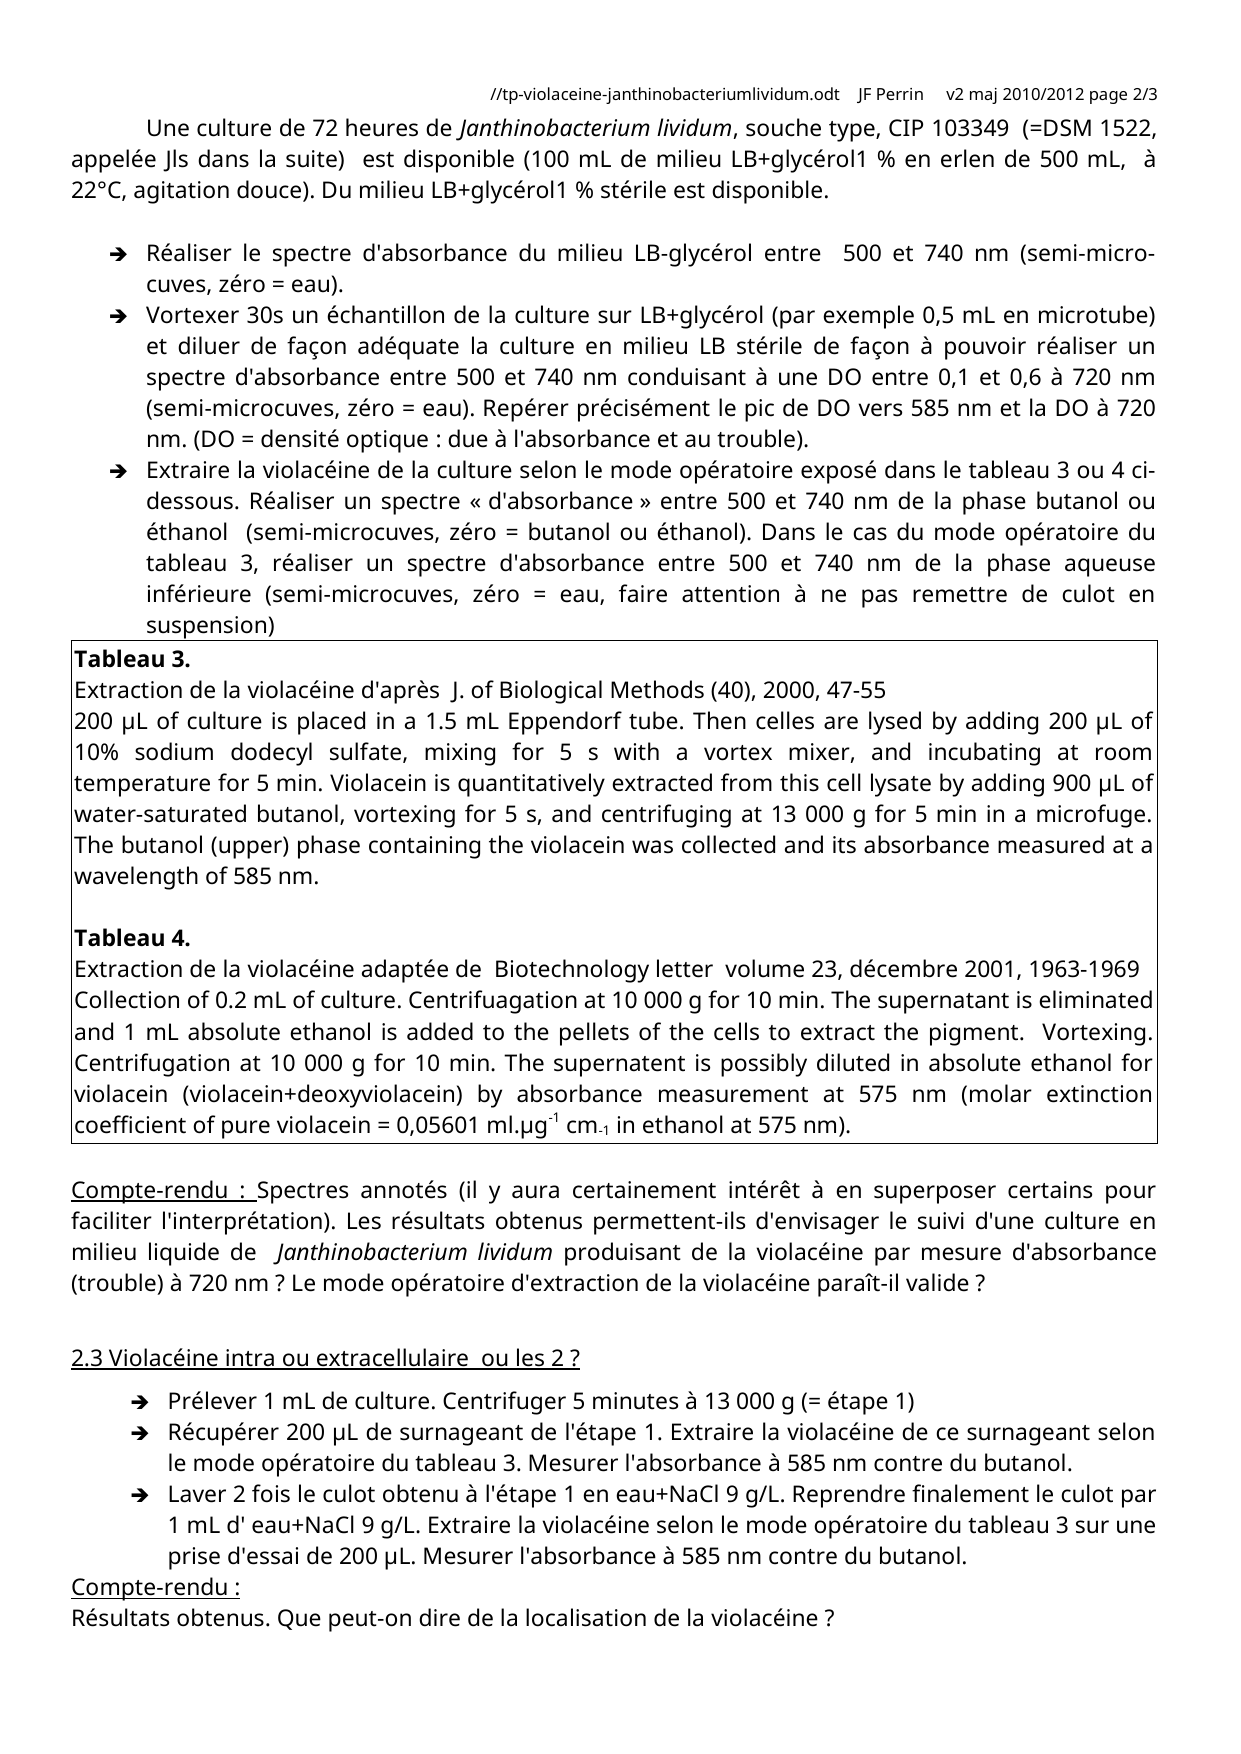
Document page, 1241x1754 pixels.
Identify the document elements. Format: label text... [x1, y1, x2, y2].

text Compte-rendu : Spectres annotés (il y aura certainement intérêt à en superposer certains pour faciliter l'interprétation). Les résultats obtenus permettent-ils d'envisager le suivi d'une culture en milieu liquide de Janthinobacterium lividum produisant de la violacéine par mesure d'absorbance (trouble) à 720 nm ? Le mode opératoire d'extraction de la violacéine paraît-il valide ? [71, 1174, 1157, 1298]
text Résultats obtenus. Que peut-on dire de la localisation de la violacéine ? [71, 1602, 1157, 1633]
list Prélever 1 mL de culture. Centrifuger 5 minutes à 13 000 g (= étape 1) [130, 1385, 1157, 1416]
list Réaliser le spectre d'absorbance du milieu LB-glycérol entre 500 et 740 nm (semi-micro-cuves, zéro = eau). [108, 236, 1157, 298]
text Une culture de 72 heures de Janthinobacterium lividum, souche type, CIP 103349 (=DSM 1522, appelée Jls dans la suite) est disponible (100 mL de milieu LB+glycérol1 % en erlen de 500 mL, à 22°C, agitation douce). Du milieu LB+glycérol1 % stérile est disponible. [71, 112, 1157, 205]
list Récupérer 200 µL de surnageant de l'étape 1. Extraire la violacéine de ce surnageant selon le mode opératoire du tableau 3. Mesurer l'absorbance à 585 nm contre du butanol. [130, 1416, 1157, 1478]
text Extraction de la violacéine adaptée de Biotechnology letter volume 23, décembre 2001, 1963-1969 [72, 950, 1157, 981]
list Vortexer 30s un échantillon de la culture sur LB+glycérol (par exemple 0,5 mL en microtube) et diluer de façon adéquate la culture en milieu LB stérile de façon à pouvoir réaliser un spectre d'absorbance entre 500 et 740 nm conduisant à une DO entre 0,1 et 0,6 à 720 nm (semi-microcuves, zéro = eau). Repérer précisément le pic de DO vers 585 nm et la DO à 720 nm. (DO = densité optique : due à l'absorbance et au trouble). [108, 298, 1157, 454]
list Extraire la violacéine de la culture selon le mode opératoire exposé dans le tableau 3 ou 4 ci-dessous. Réaliser un spectre « d'absorbance » entre 500 et 740 nm de la phase butanol ou éthanol (semi-microcuves, zéro = butanol ou éthanol). Dans le cas du mode opératoire du tableau 3, réaliser un spectre d'absorbance entre 500 et 740 nm de la phase aqueuse inférieure (semi-microcuves, zéro = eau, faire attention à ne pas remettre de culot en suspension) [108, 454, 1157, 640]
text Collection of 0.2 mL of culture. Centrifuagation at 10 000 g for 10 min. The supernatant is eliminated and 1 mL absolute ethanol is added to the pellets of the cells to extract the pigment. Vortexing. Centrifugation at 10 000 g for 10 min. The supernatent is possibly diluted in absolute ethanol for violacein (violacein+deoxyviolacein) by absorbance measurement at 575 nm (molar extinction coefficient of pure violacein = 0,05601 ml.µg-1 cm-1 in ethanol at 575 nm). [72, 981, 1157, 1143]
text Extraction de la violacéine d'après J. of Biological Methods (40), 2000, 47-55 [72, 671, 1157, 702]
text Compte-rendu : [71, 1571, 1157, 1602]
text 2.3 Violacéine intra ou extracellulaire ou les 2 ? [71, 1341, 1157, 1372]
text Tableau 3. [72, 641, 1157, 671]
text 200 µL of culture is placed in a 1.5 mL Eppendorf tube. Then celles are lysed by adding 200 µL of 10% sodium dodecyl sulfate, mixing for 5 s with a vortex mixer, and incubating at room temperature for 5 min. Violacein is quantitatively extracted from this cell lysate by adding 900 µL of water-saturated butanol, vortexing for 5 s, and centrifuging at 13 000 g for 5 min in a microfuge. The butanol (upper) phase containing the violacein was collected and its absorbance measured at a wavelength of 585 nm. [72, 702, 1157, 891]
text Tableau 4. [72, 919, 1157, 950]
list Laver 2 fois le culot obtenu à l'étape 1 en eau+NaCl 9 g/L. Reprendre finalement le culot par 1 mL d' eau+NaCl 9 g/L. Extraire la violacéine selon le mode opératoire du tableau 3 sur une prise d'essai de 200 µL. Mesurer l'absorbance à 585 nm contre du butanol. [130, 1478, 1157, 1571]
